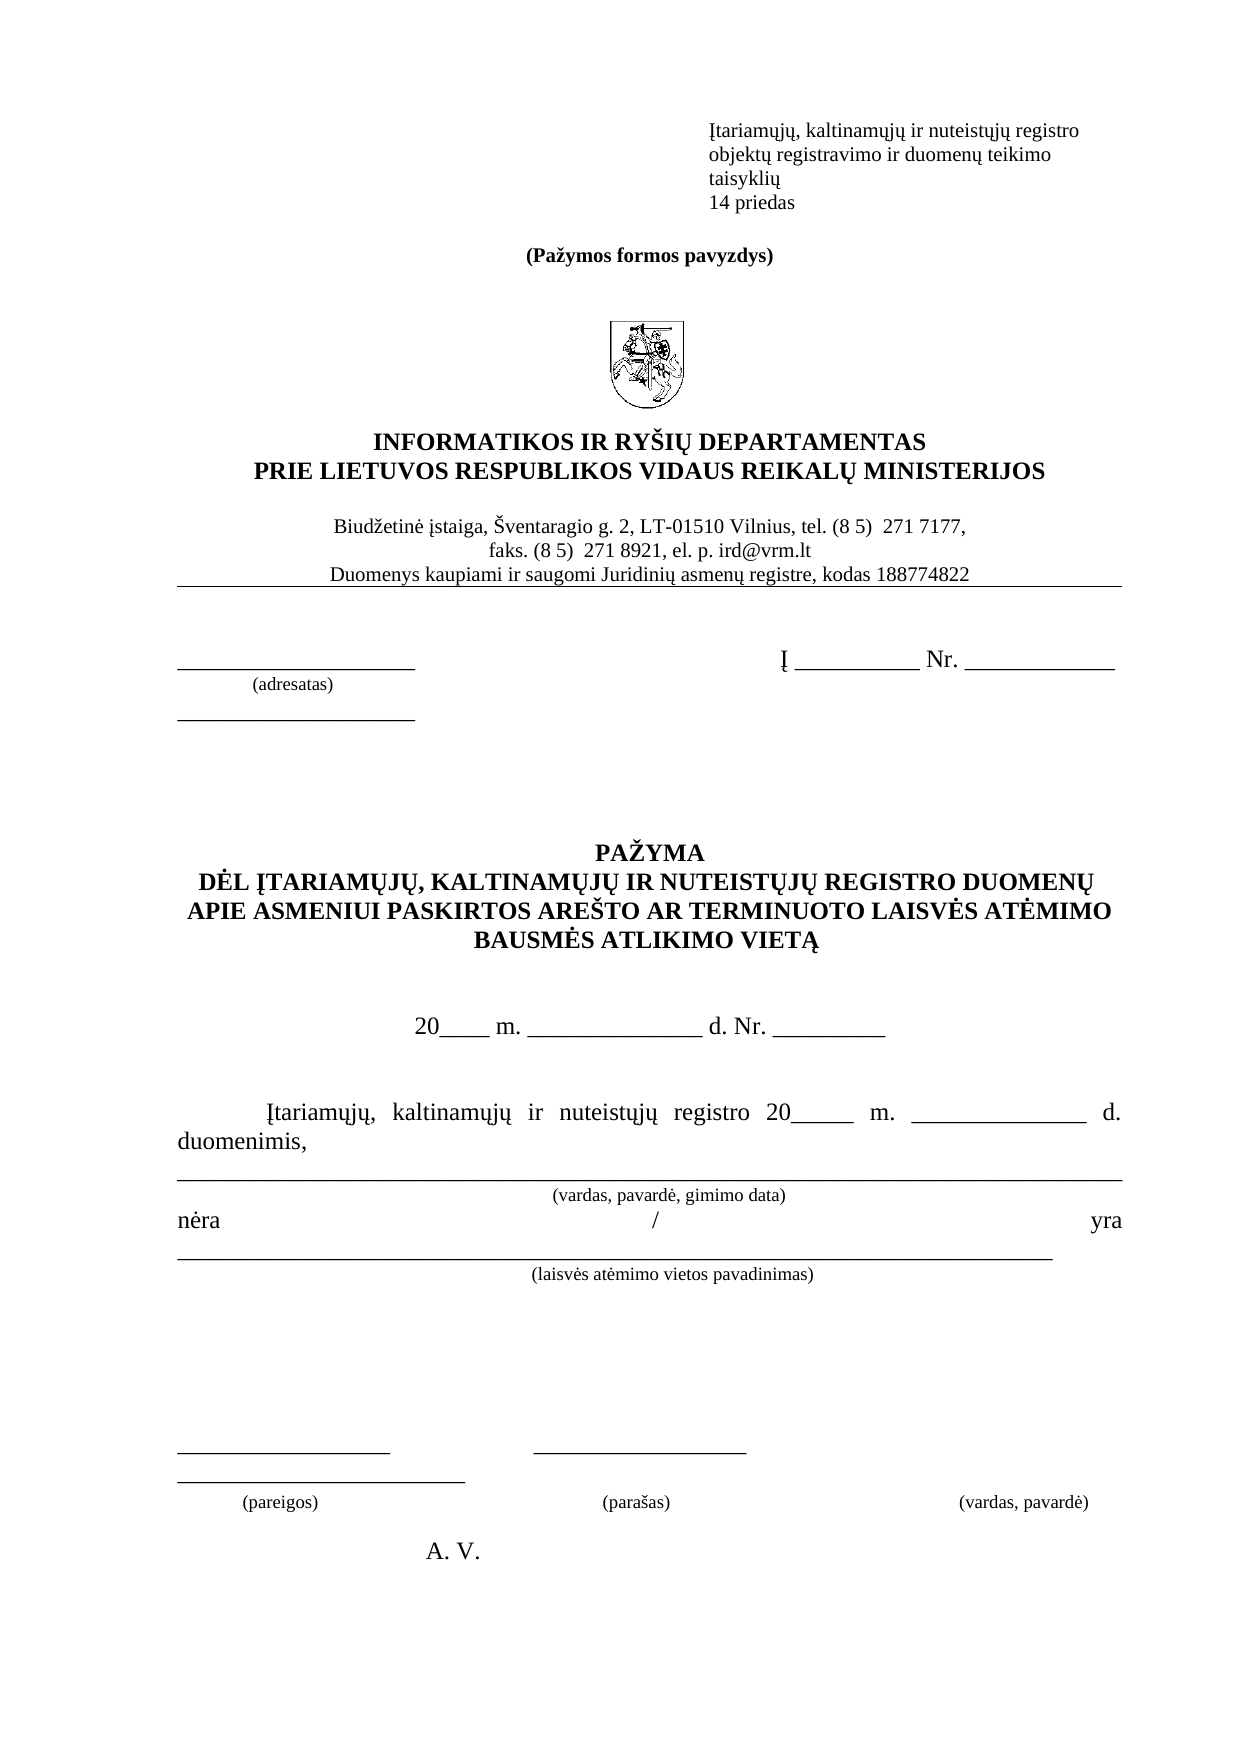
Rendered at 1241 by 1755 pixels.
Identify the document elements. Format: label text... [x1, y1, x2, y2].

text (pareigos) (parašas) (vardas, pavardė) [177, 1485, 1122, 1514]
text Įtariamųjų, kaltinamųjų ir nuteistųjų registro 20_____ m. ______________ d. duomenimis, [177, 1097, 1122, 1155]
text APIE ASMENIUI PASKIRTOS AREŠTO AR TERMINUOTO LAISVĖS ATĖMIMO BAUSMĖS ATLIKIMO VIETĄ [177, 896, 1122, 953]
text Įtariamųjų, kaltinamųjų ir nuteistųjų registro objektų registravimo ir duomenų teikimo taisyklių [709, 118, 1122, 190]
text 14 priedas [709, 190, 1122, 214]
text PRIE LIETUVOS RESPUBLIKOS VIDAUS REIKALŲ MINISTERIJOS [177, 456, 1122, 485]
text ___________________ [177, 695, 1122, 723]
table_header [177, 587, 1122, 616]
text Duomenys kaupiami ir saugomi Juridinių asmenų registre, kodas 188774822 [177, 562, 1122, 586]
text nėra / yra ______________________________________________________________________ [177, 1205, 1122, 1263]
text (laisvės atėmimo vietos pavadinimas) [177, 1263, 1122, 1284]
text (adresatas) [177, 673, 1122, 695]
text ___________________ Į __________ Nr. ____________ [177, 644, 1122, 673]
text INFORMATIKOS IR RYŠIŲ DEPARTAMENTAS [177, 427, 1122, 456]
text (vardas, pavardė, gimimo data) [177, 1183, 1122, 1205]
text faks. (8 5) 271 8921, el. p. ird@vrm.lt [177, 538, 1122, 562]
text 20____ m. ______________ d. Nr. _________ [177, 1011, 1122, 1040]
text (Pažymos formos pavyzdys) [177, 243, 1122, 267]
text DĖL ĮTARIAMŲJŲ, KALTINAMŲJŲ IR NUTEISTŲJŲ REGISTRO DUOMENŲ [177, 867, 1122, 896]
text _________________ _________________ _______________________ [177, 1428, 1122, 1485]
text PAŽYMA [177, 838, 1122, 867]
text Biudžetinė įstaiga, Šventaragio g. 2, LT-01510 Vilnius, tel. (8 5) 271 7177, [177, 514, 1122, 538]
text A. V. [177, 1536, 1122, 1564]
